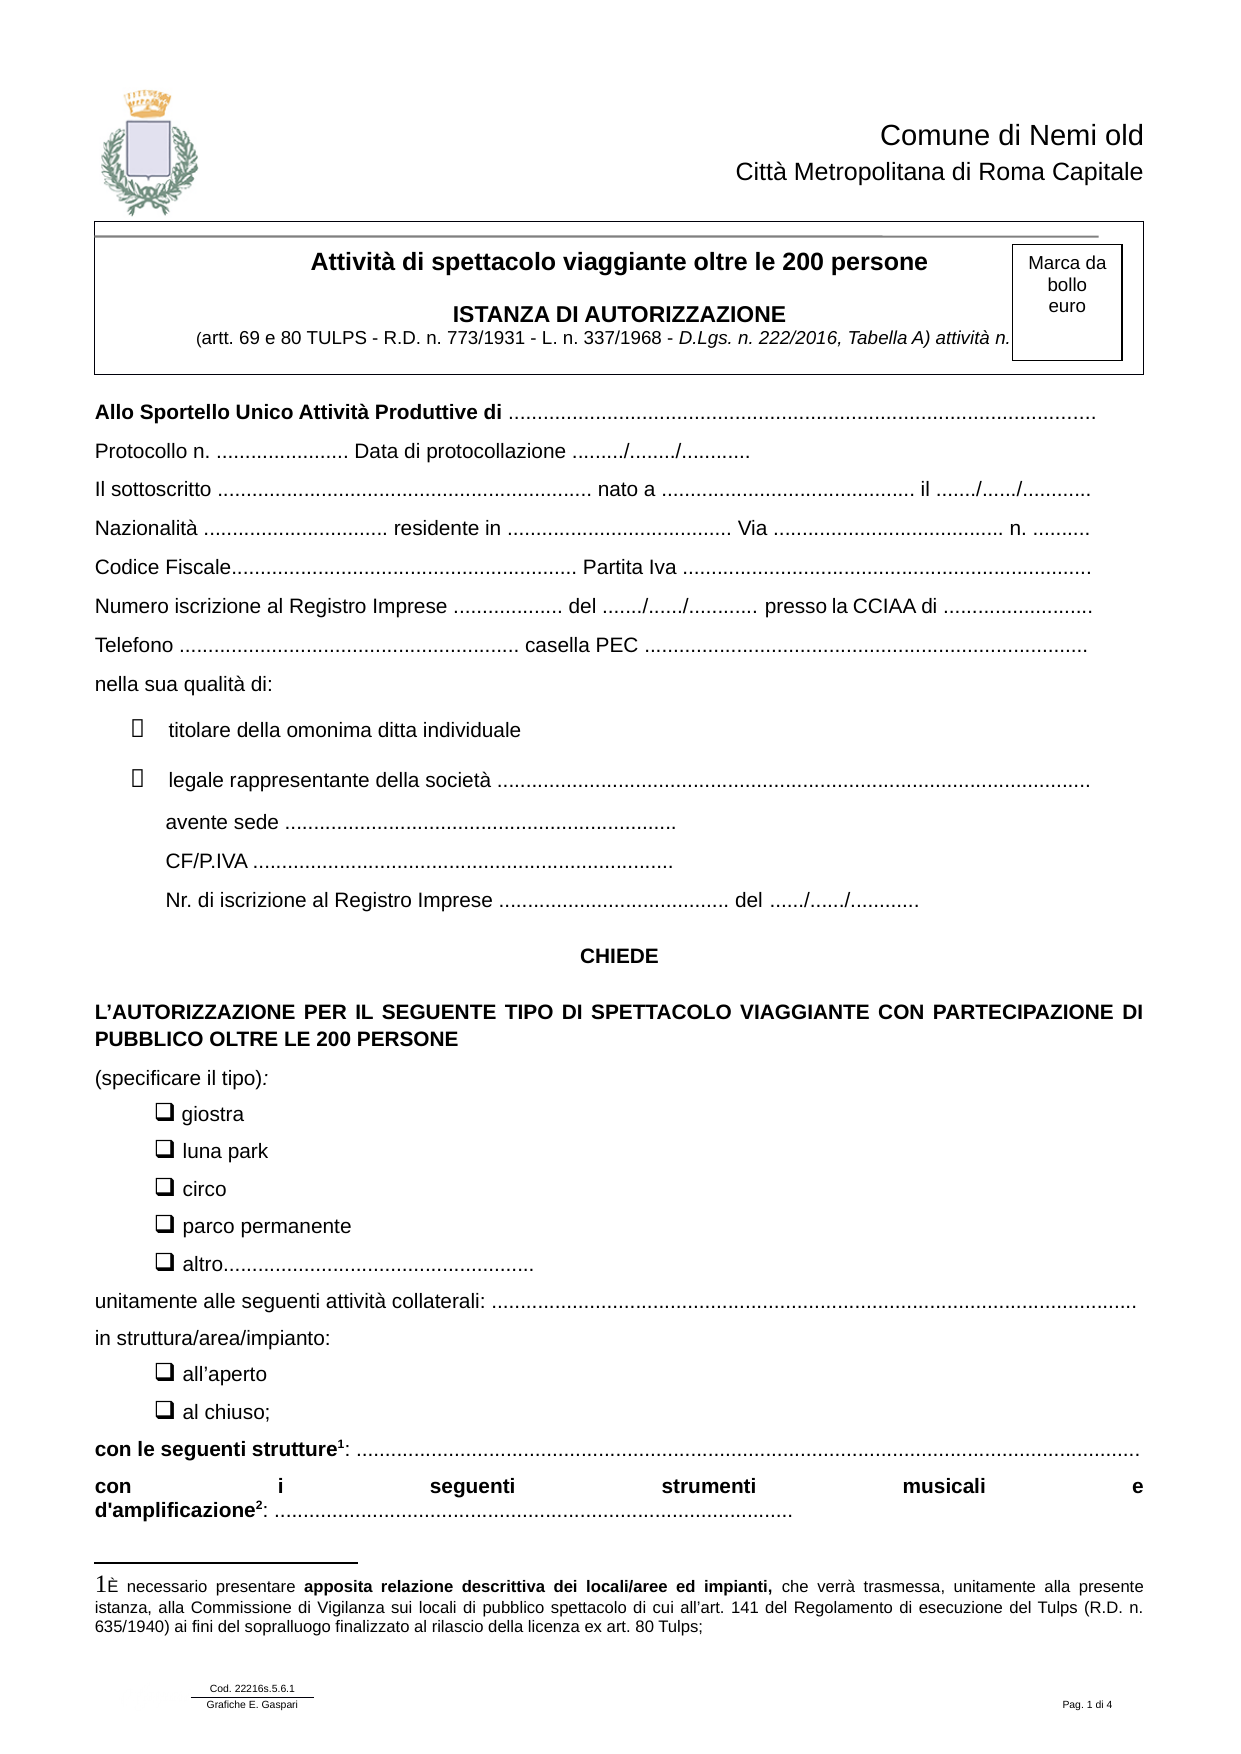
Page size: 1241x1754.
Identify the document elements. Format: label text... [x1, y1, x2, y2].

text  altro...................................................... [153, 1252, 1144, 1277]
text nella sua qualità di: [94, 672, 1144, 696]
text Protocollo n. ....................... Data di protocollazione ........./......../............ [94, 438, 1144, 462]
text con i seguenti strumenti musicali e d'amplificazione: .......................................................................................... [94, 1474, 1144, 1522]
text in struttura/area/impianto: [94, 1326, 1144, 1350]
text unitamente alle seguenti attività collaterali: ................................................................................................................ [94, 1289, 1144, 1313]
text Nr. di iscrizione al Registro Imprese ........................................ del ....../....../............ [165, 888, 1144, 912]
text  titolare della omonima ditta individuale [130, 710, 1144, 744]
table_header Attività di spettacolo viaggiante oltre le 200 persone ISTANZA DI AUTORIZZAZIONE (artt. 69 e 80 TULPS - R.D. n. 773/1931 - L. n. 337/1968 - D.Lgs. n. 222/2016, Tabella A) attività n. 82) [95, 222, 1143, 373]
text L’AUTORIZZAZIONE PER IL SEGUENTE TIPO DI SPETTACOLO VIAGGIANTE CON PARTECIPAZIONE DI PUBBLICO OLTRE LE 200 PERSONE [94, 1000, 1144, 1051]
text Telefono ........................................................... casella PEC ............................................................................. [94, 633, 1144, 657]
text  legale rappresentante della società ....................................................................................................... [130, 760, 1144, 794]
text  circo [153, 1177, 1144, 1202]
text  al chiuso; [153, 1400, 1144, 1425]
text  luna park [153, 1139, 1144, 1164]
text avente sede .................................................................... [165, 810, 1144, 834]
text CHIEDE [94, 944, 1144, 968]
text Numero iscrizione al Registro Imprese ................... del ......./....../............ presso la CCIAA di .......................... [94, 594, 1144, 618]
text (specificare il tipo): [94, 1065, 1144, 1089]
text  giostra [153, 1102, 1144, 1127]
text Codice Fiscale............................................................ Partita Iva ....................................................................... [94, 555, 1144, 579]
picture [98, 87, 200, 219]
text CF/P.IVA ......................................................................... [165, 849, 1144, 873]
text Il sottoscritto ................................................................. nato a ............................................ il ......./....../............ [94, 477, 1144, 501]
text  all’aperto [153, 1362, 1144, 1387]
text Nazionalità ................................ residente in ....................................... Via ........................................ n. .......... [94, 516, 1144, 540]
text Allo Sportello Unico Attività Produttive di [94, 399, 1144, 423]
text È necessario presentare apposita relazione descrittiva dei locali/aree ed impianti, che verrà trasmessa, unitamente alla presente istanza, alla Commissione di Vigilanza sui locali di pubblico spettacolo di cui all’art. 141 del Regolamento di esecuzione del Tulps (R.D. n. 635/1940) ai fini del sopralluogo finalizzato al rilascio della licenza ex art. 80 Tulps; [94, 1569, 1144, 1636]
text con le seguenti strutture: ........................................................................................................................................ [94, 1437, 1144, 1461]
text Comune di Nemi old [200, 118, 1144, 152]
text  parco permanente [153, 1214, 1144, 1239]
text Città Metropolitana di Roma Capitale [200, 157, 1144, 185]
